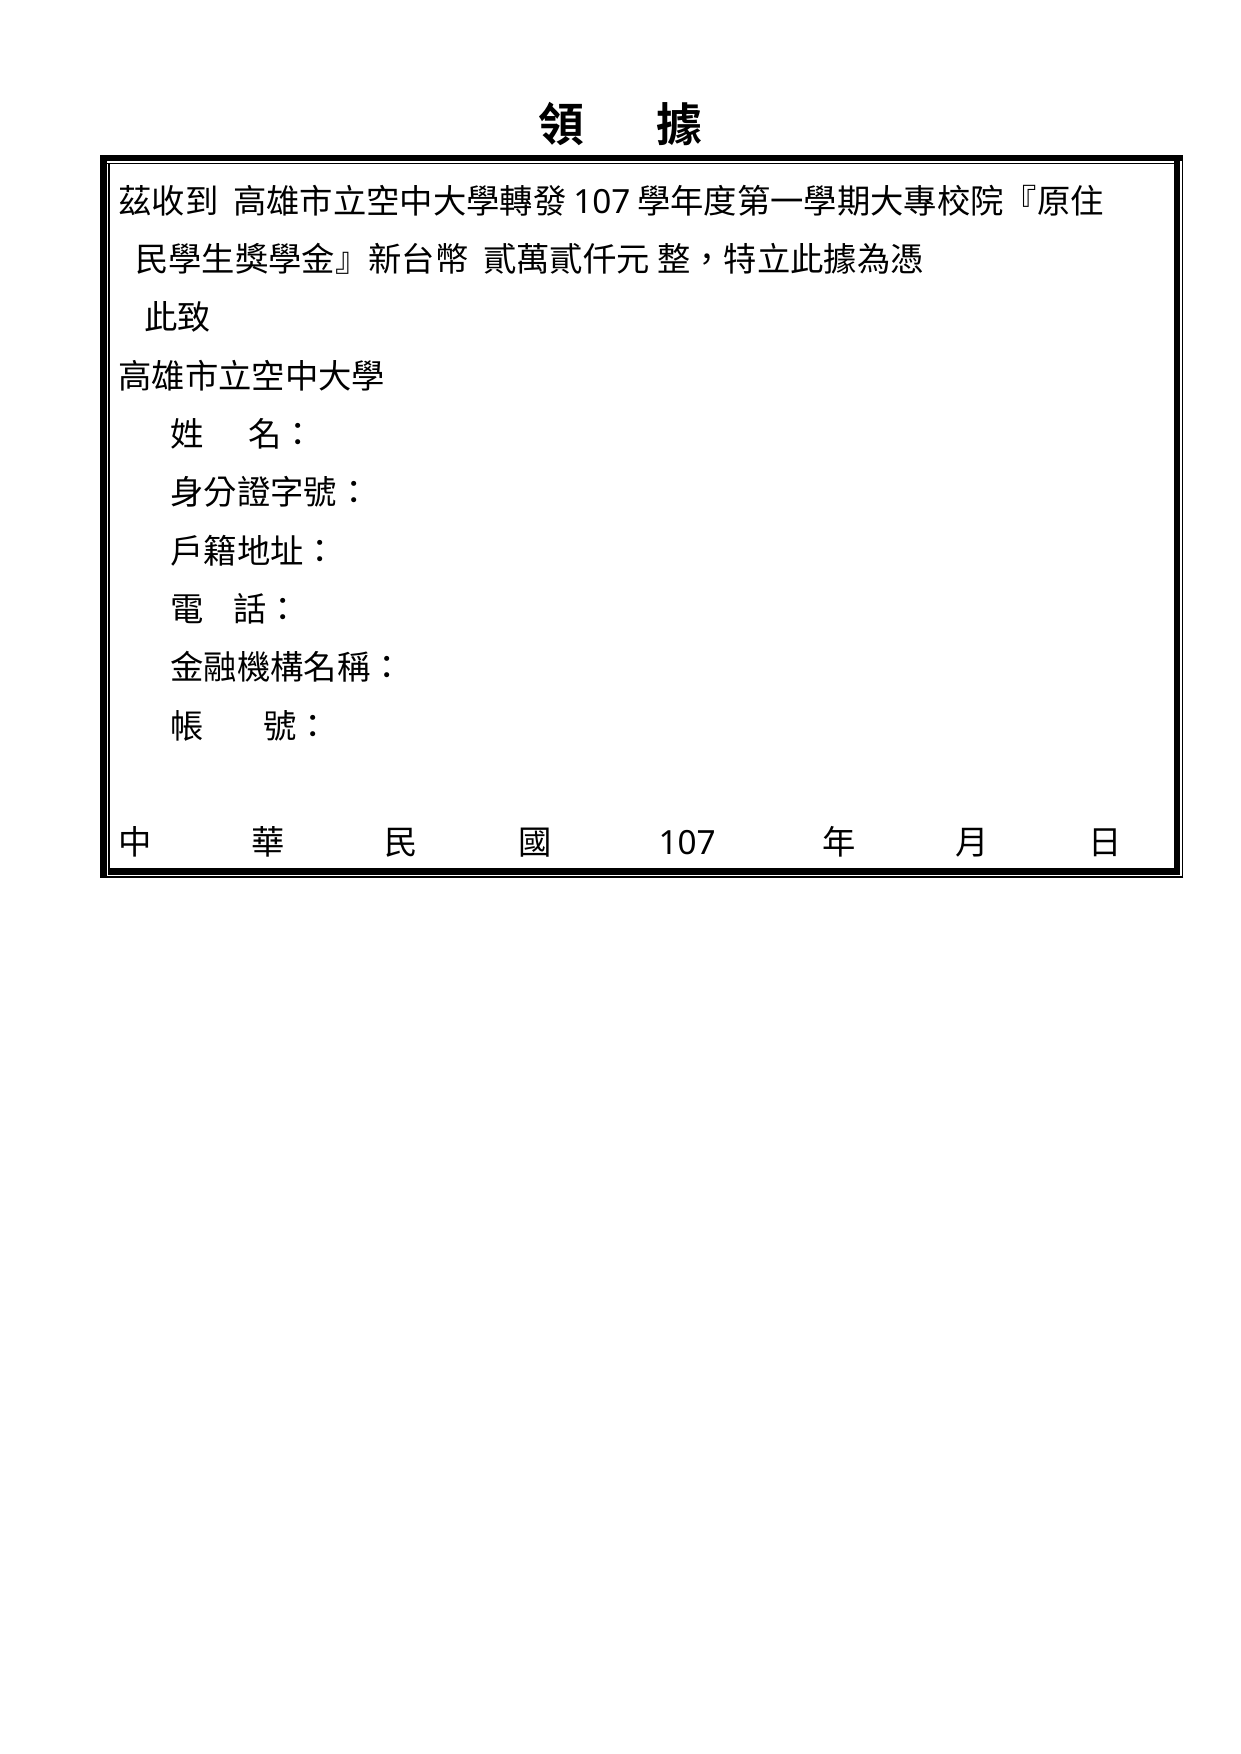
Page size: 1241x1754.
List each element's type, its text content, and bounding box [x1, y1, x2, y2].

text 中華民國107年月日 [110, 797, 1174, 868]
text 戶籍地址： [118, 516, 1122, 575]
text 領 據 [118, 89, 1122, 155]
text 帳 號： [118, 691, 1122, 750]
text 金融機構名稱： [118, 633, 1122, 691]
text 身分證字號： [118, 458, 1122, 516]
text 茲收到 高雄市立空中大學轉發107學年度第一學期大專校院『原住民學生獎學金』新台幣 貳萬貳仟元 整，特立此據為憑 [110, 164, 1174, 283]
text 姓 名： [118, 400, 1122, 458]
text 此致 [118, 283, 1122, 341]
text 電 話： [118, 575, 1122, 633]
text 高雄市立空中大學 [118, 341, 1122, 400]
